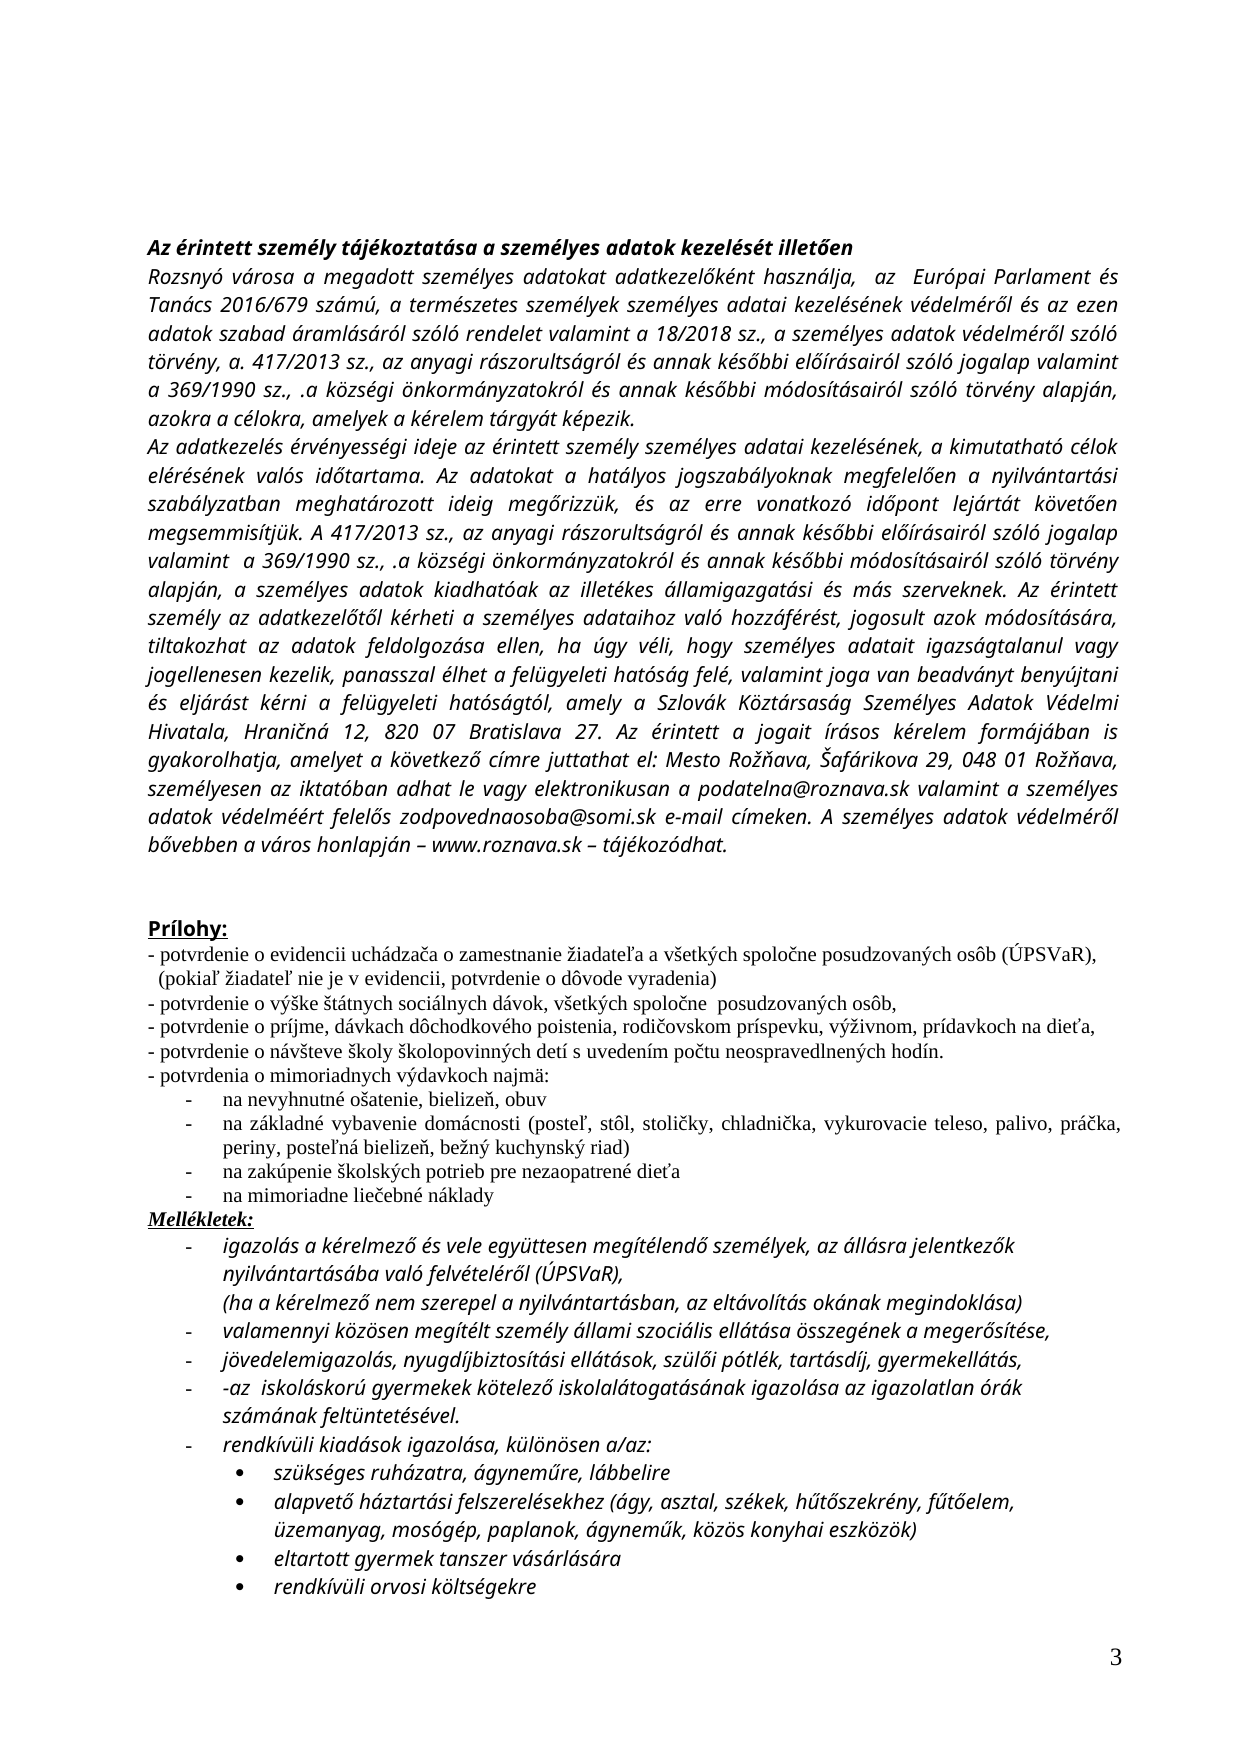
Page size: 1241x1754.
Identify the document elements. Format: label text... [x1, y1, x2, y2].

text (ha a kérelmező nem szerepel a nyilvántartásban, az eltávolítás okának megindoklása) [223, 1288, 1122, 1316]
text - potvrdenia o mimoriadnych výdavkoch najmä: [148, 1063, 1122, 1087]
text Prílohy: [148, 914, 1122, 942]
list alapvető háztartási felszerelésekhez (ágy, asztal, székek, hűtőszekrény, fűtőelem, üzemanyag, mosógép, paplanok, ágyneműk, közös konyhai eszközök) [236, 1487, 1122, 1544]
list igazolás a kérelmező és vele együttesen megítélendő személyek, az állásra jelentkezők nyilvántartásába való felvételéről (ÚPSVaR), [185, 1231, 1122, 1288]
list na mimoriadne liečebné náklady [185, 1183, 1122, 1207]
text - potvrdenie o príjme, dávkach dôchodkového poistenia, rodičovskom príspevku, výživnom, prídavkoch na dieťa, [148, 1014, 1122, 1038]
text Az adatkezelés érvényességi ideje az érintett személy személyes adatai kezelésének, a kimutatható célok elérésének valós időtartama. Az adatokat a hatályos jogszabályoknak megfelelően a nyilvántartási szabályzatban meghatározott ideig megőrizzük, és az erre vonatkozó időpont lejártát követően megsemmisítjük. A 417/2013 sz., az anyagi rászorultságról és annak későbbi előírásairól szóló jogalap valamint a 369/1990 sz., .a községi önkormányzatokról és annak későbbi módosításairól szóló törvény alapján, a személyes adatok kiadhatóak az illetékes államigazgatási és más szerveknek. Az érintett személy az adatkezelőtől kérheti a személyes adataihoz való hozzáférést, jogosult azok módosítására, tiltakozhat az adatok feldolgozása ellen, ha úgy véli, hogy személyes adatait igazságtalanul vagy jogellenesen kezelik, panasszal élhet a felügyeleti hatóság felé, valamint joga van beadványt benyújtani és eljárást kérni a felügyeleti hatóságtól, amely a Szlovák Köztársaság Személyes Adatok Védelmi Hivatala, Hraničná 12, 820 07 Bratislava 27. Az érintett a jogait írásos kérelem formájában is gyakorolhatja, amelyet a következő címre juttathat el: Mesto Rožňava, Šafárikova 29, 048 01 Rožňava, személyesen az iktatóban adhat le vagy elektronikusan a podatelna@roznava.sk valamint a személyes adatok védelméért felelős zodpovednaosoba@somi.sk e-mail címeken. A személyes adatok védelméről bővebben a város honlapján – www.roznava.sk – tájékozódhat. [148, 432, 1122, 859]
list jövedelemigazolás, nyugdíjbiztosítási ellátások, szülői pótlék, tartásdíj, gyermekellátás, [185, 1345, 1122, 1373]
list na základné vybavenie domácnosti (posteľ, stôl, stoličky, chladnička, vykurovacie teleso, palivo, práčka, periny, posteľná bielizeň, bežný kuchynský riad) [185, 1111, 1122, 1159]
list valamennyi közösen megítélt személy állami szociális ellátása összegének a megerősítése, [185, 1316, 1122, 1345]
text - potvrdenie o výške štátnych sociálnych dávok, všetkých spoločne posudzovaných osôb, [148, 990, 1122, 1014]
text Rozsnyó városa a megadott személyes adatokat adatkezelőként használja, az Európai Parlament és Tanács 2016/679 számú, a természetes személyek személyes adatai kezelésének védelméről és az ezen adatok szabad áramlásáról szóló rendelet valamint a 18/2018 sz., a személyes adatok védelméről szóló törvény, a. 417/2013 sz., az anyagi rászorultságról és annak későbbi előírásairól szóló jogalap valamint a 369/1990 sz., .a községi önkormányzatokról és annak későbbi módosításairól szóló törvény alapján, azokra a célokra, amelyek a kérelem tárgyát képezik. [148, 262, 1122, 432]
list na nevyhnutné ošatenie, bielizeň, obuv [185, 1087, 1122, 1111]
list rendkívüli orvosi költségekre [236, 1572, 1122, 1601]
text - potvrdenie o evidencii uchádzača o zamestnanie žiadateľa a všetkých spoločne posudzovaných osôb (ÚPSVaR), [148, 942, 1122, 966]
list szükséges ruházatra, ágyneműre, lábbelire [236, 1458, 1122, 1487]
list -az iskoláskorú gyermekek kötelező iskolalátogatásának igazolása az igazolatlan órák számának feltüntetésével. [185, 1373, 1122, 1430]
list na zakúpenie školských potrieb pre nezaopatrené dieťa [185, 1159, 1122, 1183]
list rendkívüli kiadások igazolása, különösen a/az: [185, 1430, 1122, 1458]
list eltartott gyermek tanszer vásárlására [236, 1544, 1122, 1572]
text Mellékletek: [148, 1207, 1122, 1231]
text (pokiaľ žiadateľ nie je v evidencii, potvrdenie o dôvode vyradenia) [148, 966, 1122, 990]
text - potvrdenie o návšteve školy školopovinných detí s uvedením počtu neospravedlnených hodín. [148, 1038, 1122, 1063]
text Az érintett személy tájékoztatása a személyes adatok kezelését illetően [148, 206, 1122, 262]
